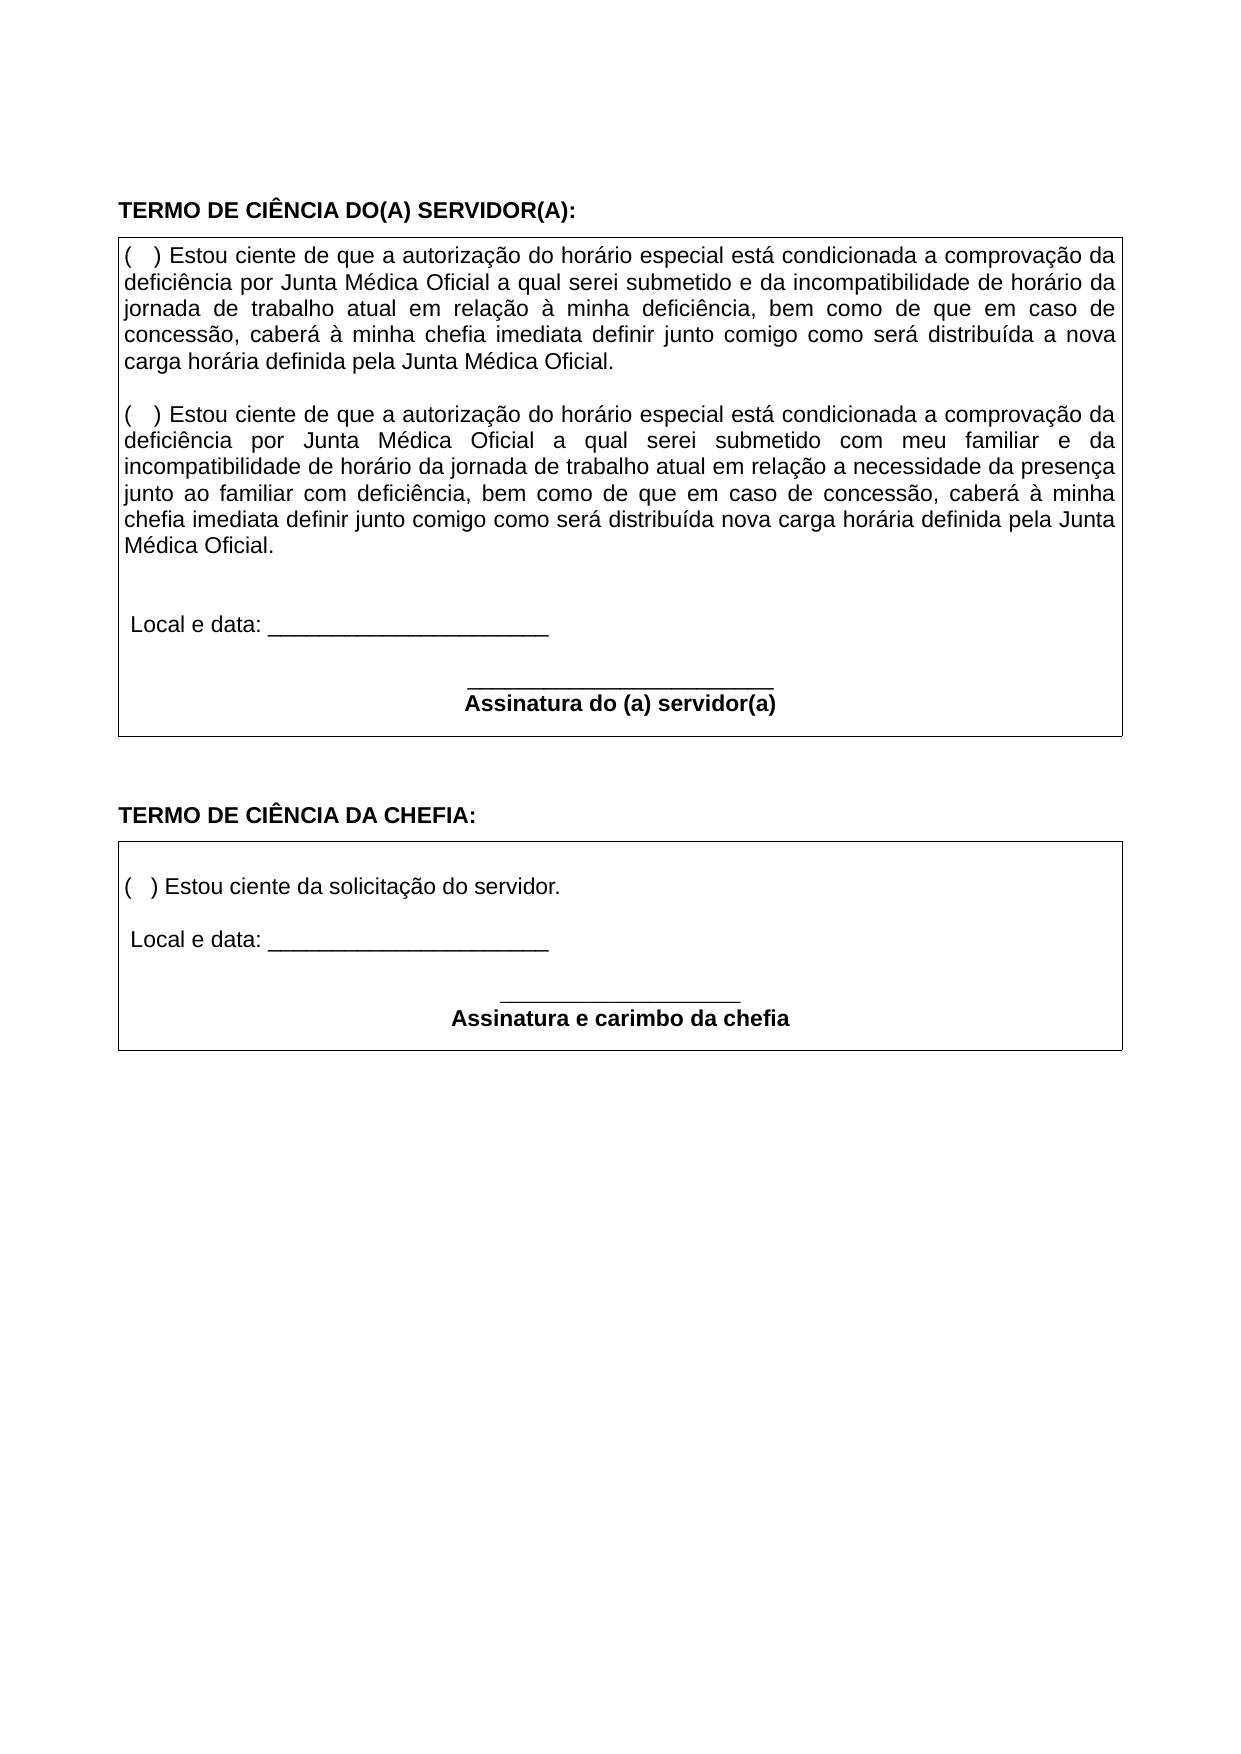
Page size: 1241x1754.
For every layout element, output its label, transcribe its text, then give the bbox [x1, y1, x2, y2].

text TERMO DE CIÊNCIA DA CHEFIA: [118, 802, 1122, 828]
text TERMO DE CIÊNCIA DO(A) SERVIDOR(A): [118, 197, 1122, 223]
table_header ( ) Estou ciente da solicitação do servidor. Local e data: ______________________ _____________________ Assinatura e carimbo da chefia [119, 842, 1122, 1050]
table_header ( ) Estou ciente de que a autorização do horário especial está condicionada a comprovação da deficiência por Junta Médica Oficial a qual serei submetido e da incompatibilidade de horário da jornada de trabalho atual em relação à minha deficiência, bem como de que em caso de concessão, caberá à minha chefia imediata definir junto comigo como será distribuída a nova carga horária definida pela Junta Médica Oficial. ( ) Estou ciente de que a autorização do horário especial está condicionada a comprovação da deficiência por Junta Médica Oficial a qual serei submetido com meu familiar e da incompatibilidade de horário da jornada de trabalho atual em relação a necessidade da presença junto ao familiar com deficiência, bem como de que em caso de concessão, caberá à minha chefia imediata definir junto comigo como será distribuída nova carga horária definida pela Junta Médica Oficial. Local e data: ______________________ ________________________ Assinatura do (a) servidor(a) [119, 238, 1122, 736]
